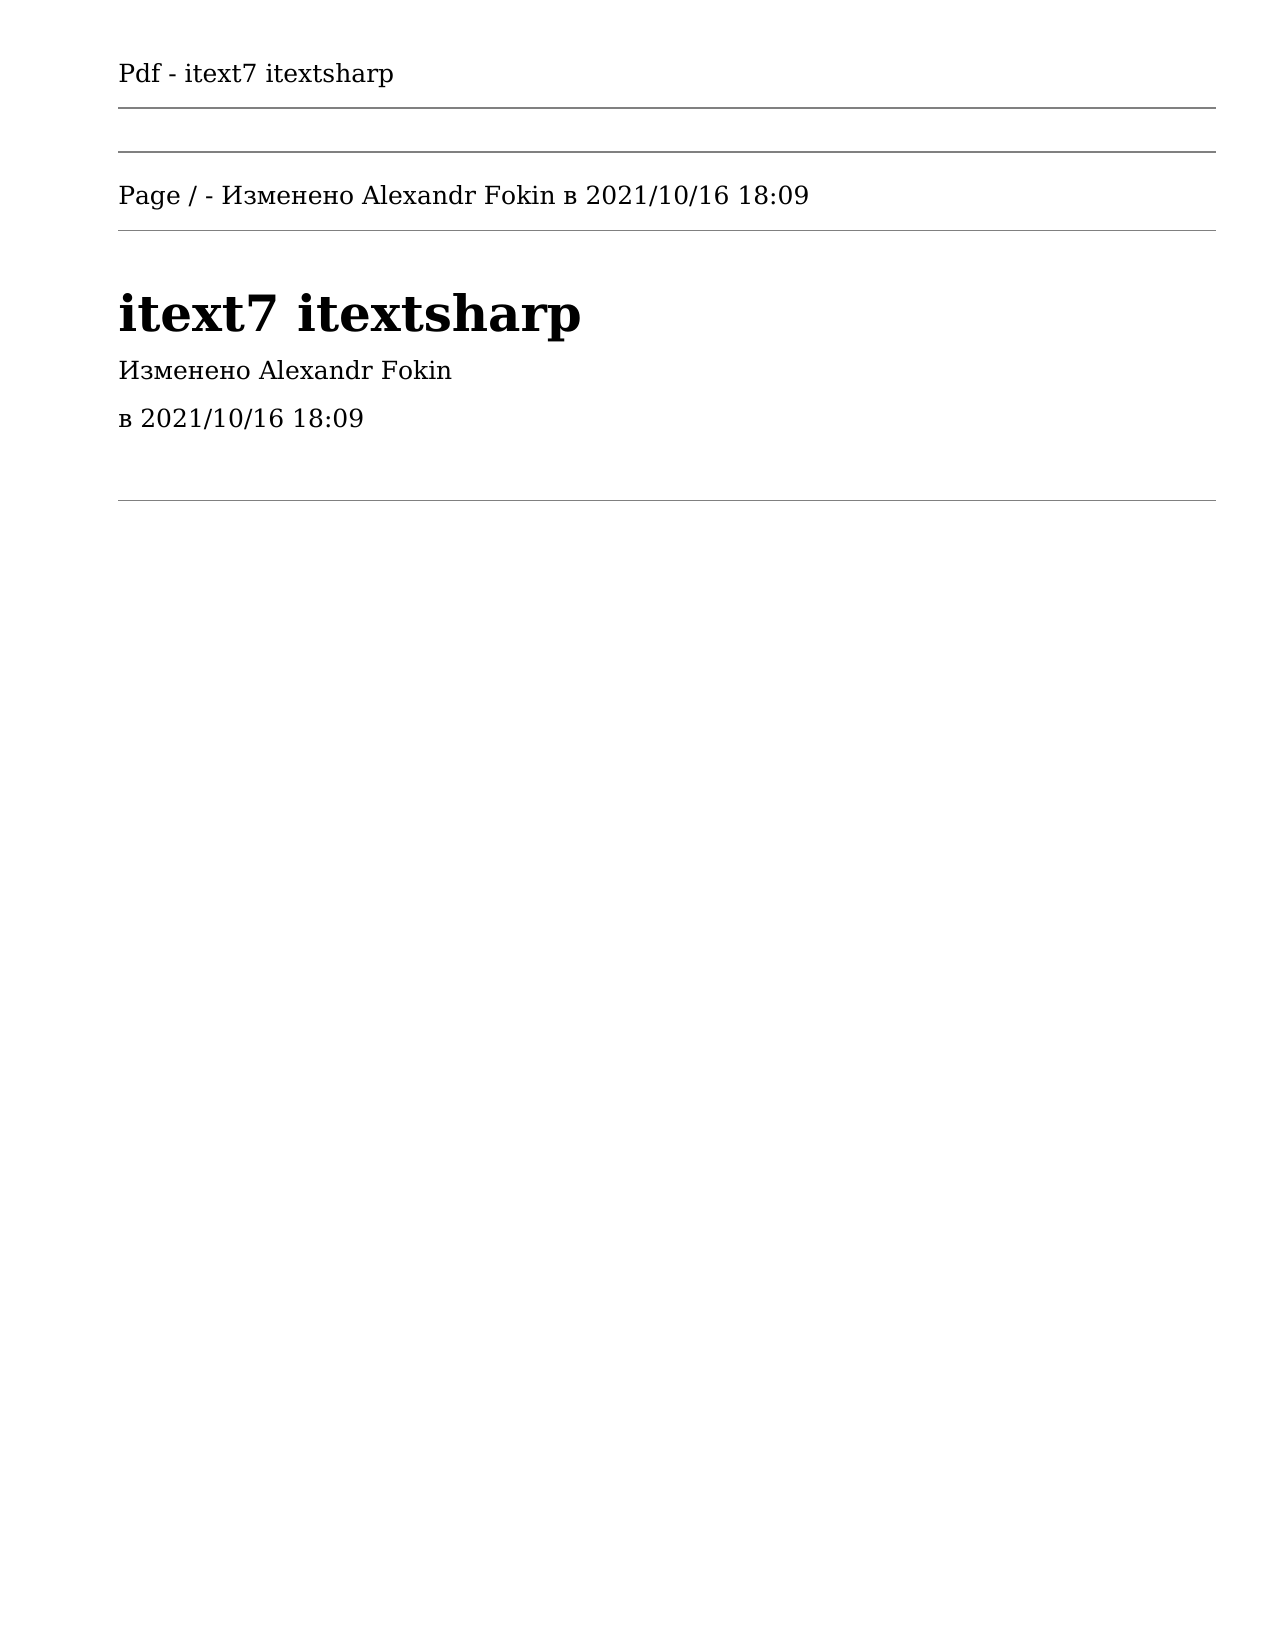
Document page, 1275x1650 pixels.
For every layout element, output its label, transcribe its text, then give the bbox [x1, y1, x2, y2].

text Page / - Изменено Alexandr Fokin в 2021/10/16 18:09 [118, 182, 1216, 211]
text в 2021/10/16 18:09 [118, 404, 1216, 433]
text Pdf - itext7 itextsharp [118, 59, 1216, 88]
subtitle itext7 itextsharp [118, 284, 1216, 343]
text Изменено Alexandr Fokin [118, 356, 1216, 385]
